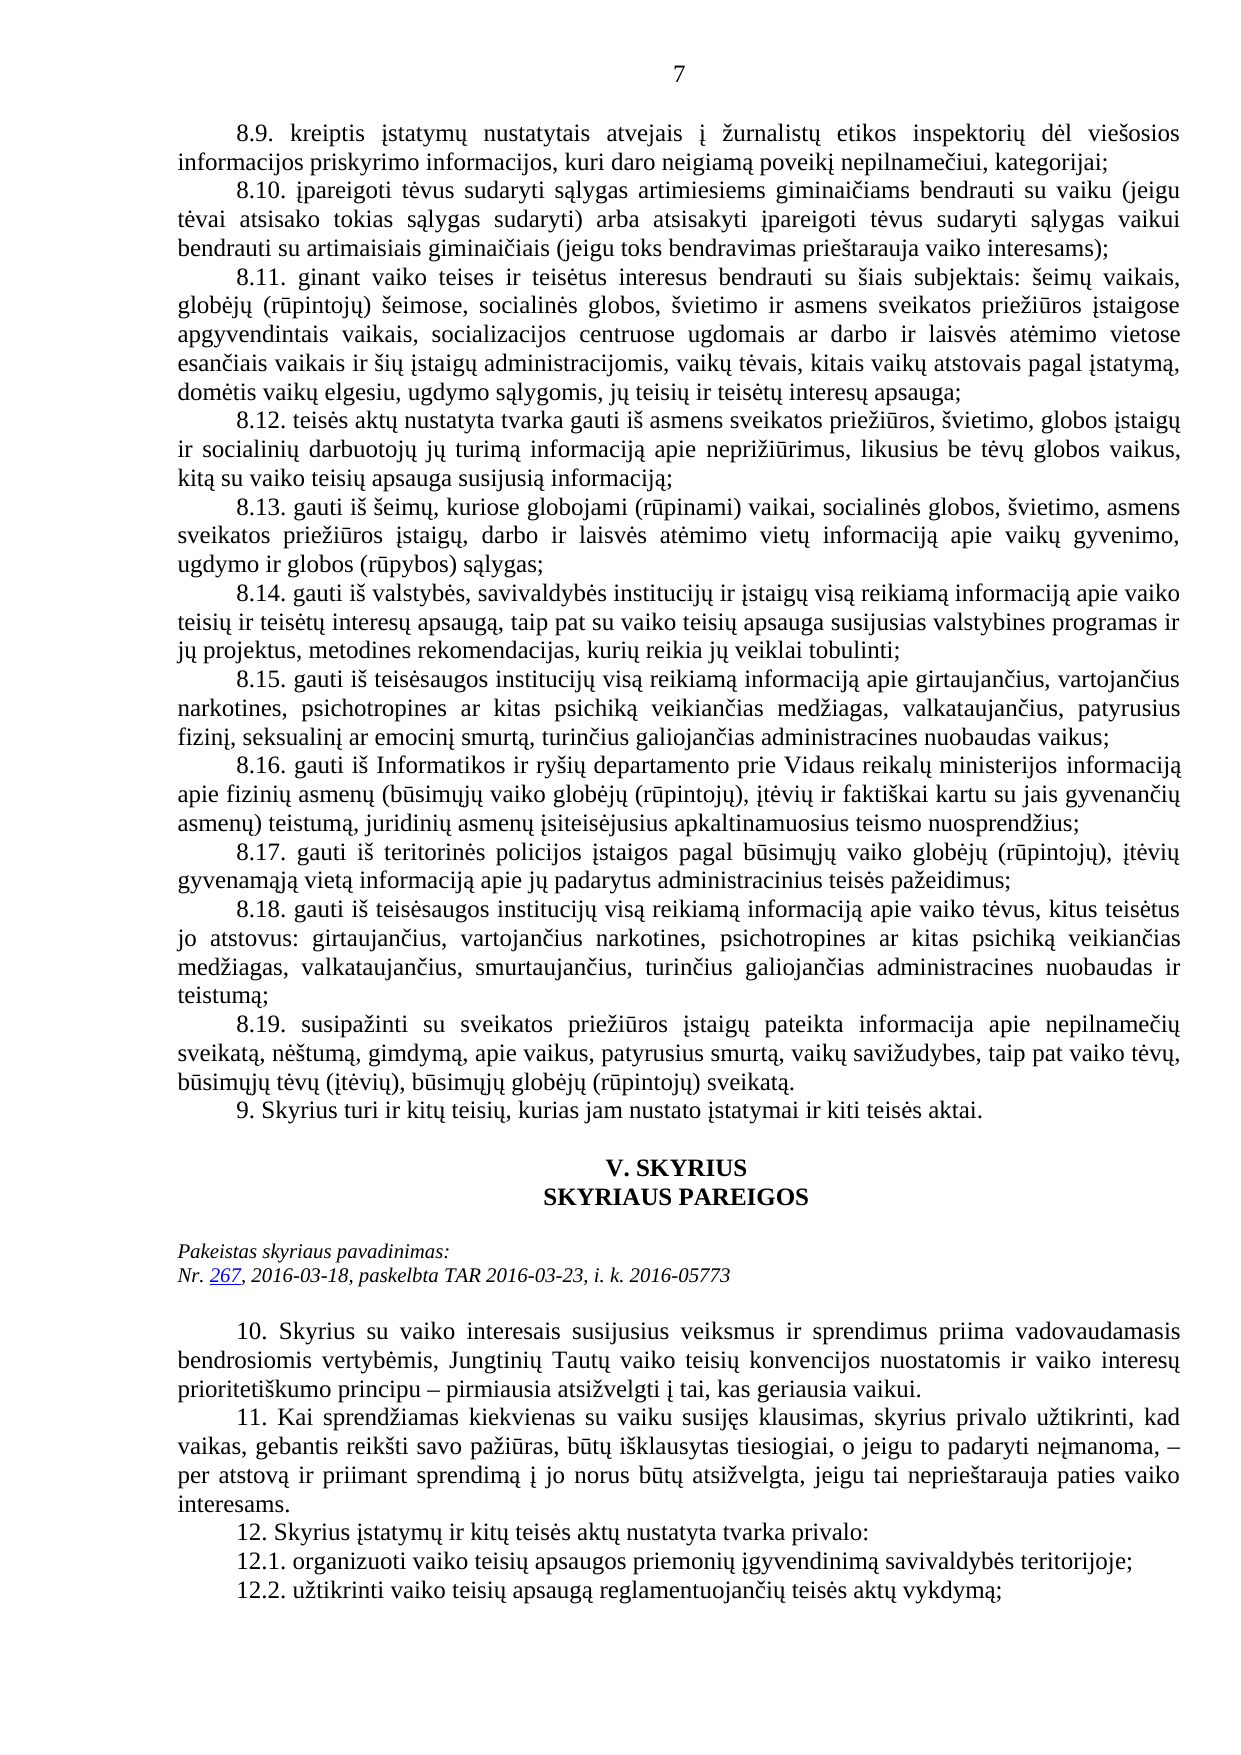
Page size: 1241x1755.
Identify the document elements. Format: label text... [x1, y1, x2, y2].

text 8.19. susipažinti su sveikatos priežiūros įstaigų pateikta informacija apie nepilnamečių sveikatą, nėštumą, gimdymą, apie vaikus, patyrusius smurtą, vaikų savižudybes, taip pat vaiko tėvų, būsimųjų tėvų (įtėvių), būsimųjų globėjų (rūpintojų) sveikatą. [177, 1009, 1181, 1096]
text 8.17. gauti iš teritorinės policijos įstaigos pagal būsimųjų vaiko globėjų (rūpintojų), įtėvių gyvenamąją vietą informaciją apie jų padarytus administracinius teisės pažeidimus; [177, 837, 1181, 894]
text Pakeistas skyriaus pavadinimas: [177, 1239, 1181, 1263]
text 8.13. gauti iš šeimų, kuriose globojami (rūpinami) vaikai, socialinės globos, švietimo, asmens sveikatos priežiūros įstaigų, darbo ir laisvės atėmimo vietų informaciją apie vaikų gyvenimo, ugdymo ir globos (rūpybos) sąlygas; [177, 492, 1181, 578]
text 8.9. kreiptis įstatymų nustatytais atvejais į žurnalistų etikos inspektorių dėl viešosios informacijos priskyrimo informacijos, kuri daro neigiamą poveikį nepilnamečiui, kategorijai; [177, 118, 1181, 176]
text 11. Kai sprendžiamas kiekvienas su vaiku susijęs klausimas, skyrius privalo užtikrinti, kad vaikas, gebantis reikšti savo pažiūras, būtų išklausytas tiesiogiai, o jeigu to padaryti neįmanoma, – per atstovą ir priimant sprendimą į jo norus būtų atsižvelgta, jeigu tai neprieštarauja paties vaiko interesams. [177, 1402, 1181, 1517]
text 8.18. gauti iš teisėsaugos institucijų visą reikiamą informaciją apie vaiko tėvus, kitus teisėtus jo atstovus: girtaujančius, vartojančius narkotines, psichotropines ar kitas psichiką veikiančias medžiagas, valkataujančius, smurtaujančius, turinčius galiojančias administracines nuobaudas ir teistumą; [177, 894, 1181, 1009]
text 12.2. užtikrinti vaiko teisių apsaugą reglamentuojančių teisės aktų vykdymą; [177, 1575, 1181, 1604]
text 8.15. gauti iš teisėsaugos institucijų visą reikiamą informaciją apie girtaujančius, vartojančius narkotines, psichotropines ar kitas psichiką veikiančias medžiagas, valkataujančius, patyrusius fizinį, seksualinį ar emocinį smurtą, turinčius galiojančias administracines nuobaudas vaikus; [177, 664, 1181, 751]
text 8.14. gauti iš valstybės, savivaldybės institucijų ir įstaigų visą reikiamą informaciją apie vaiko teisių ir teisėtų interesų apsaugą, taip pat su vaiko teisių apsauga susijusias valstybines programas ir jų projektus, metodines rekomendacijas, kurių reikia jų veiklai tobulinti; [177, 578, 1181, 664]
text 12.1. organizuoti vaiko teisių apsaugos priemonių įgyvendinimą savivaldybės teritorijoje; [177, 1546, 1181, 1575]
text 9. Skyrius turi ir kitų teisių, kurias jam nustato įstatymai ir kiti teisės aktai. [177, 1096, 1181, 1124]
text 12. Skyrius įstatymų ir kitų teisės aktų nustatyta tvarka privalo: [177, 1517, 1181, 1546]
text 8.16. gauti iš Informatikos ir ryšių departamento prie Vidaus reikalų ministerijos informaciją apie fizinių asmenų (būsimųjų vaiko globėjų (rūpintojų), įtėvių ir faktiškai kartu su jais gyvenančių asmenų) teistumą, juridinių asmenų įsiteisėjusius apkaltinamuosius teismo nuosprendžius; [177, 751, 1181, 837]
text 8.10. įpareigoti tėvus sudaryti sąlygas artimiesiems giminaičiams bendrauti su vaiku (jeigu tėvai atsisako tokias sąlygas sudaryti) arba atsisakyti įpareigoti tėvus sudaryti sąlygas vaikui bendrauti su artimaisiais giminaičiais (jeigu toks bendravimas prieštarauja vaiko interesams); [177, 176, 1181, 262]
text 10. Skyrius su vaiko interesais susijusius veiksmus ir sprendimus priima vadovaudamasis bendrosiomis vertybėmis, Jungtinių Tautų vaiko teisių konvencijos nuostatomis ir vaiko interesų prioritetiškumo principu – pirmiausia atsižvelgti į tai, kas geriausia vaikui. [177, 1316, 1181, 1402]
text 8.12. teisės aktų nustatyta tvarka gauti iš asmens sveikatos priežiūros, švietimo, globos įstaigų ir socialinių darbuotojų jų turimą informaciją apie neprižiūrimus, likusius be tėvų globos vaikus, kitą su vaiko teisių apsauga susijusią informaciją; [177, 406, 1181, 492]
text V. SKYRIUS SKYRIAUS PAREIGOS [177, 1153, 1181, 1211]
text 8.11. ginant vaiko teises ir teisėtus interesus bendrauti su šiais subjektais: šeimų vaikais, globėjų (rūpintojų) šeimose, socialinės globos, švietimo ir asmens sveikatos priežiūros įstaigose apgyvendintais vaikais, socializacijos centruose ugdomais ar darbo ir laisvės atėmimo vietose esančiais vaikais ir šių įstaigų administracijomis, vaikų tėvais, kitais vaikų atstovais pagal įstatymą, domėtis vaikų elgesiu, ugdymo sąlygomis, jų teisių ir teisėtų interesų apsauga; [177, 262, 1181, 406]
text Nr. 267, 2016-03-18, paskelbta TAR 2016-03-23, i. k. 2016-05773 [177, 1263, 1181, 1287]
